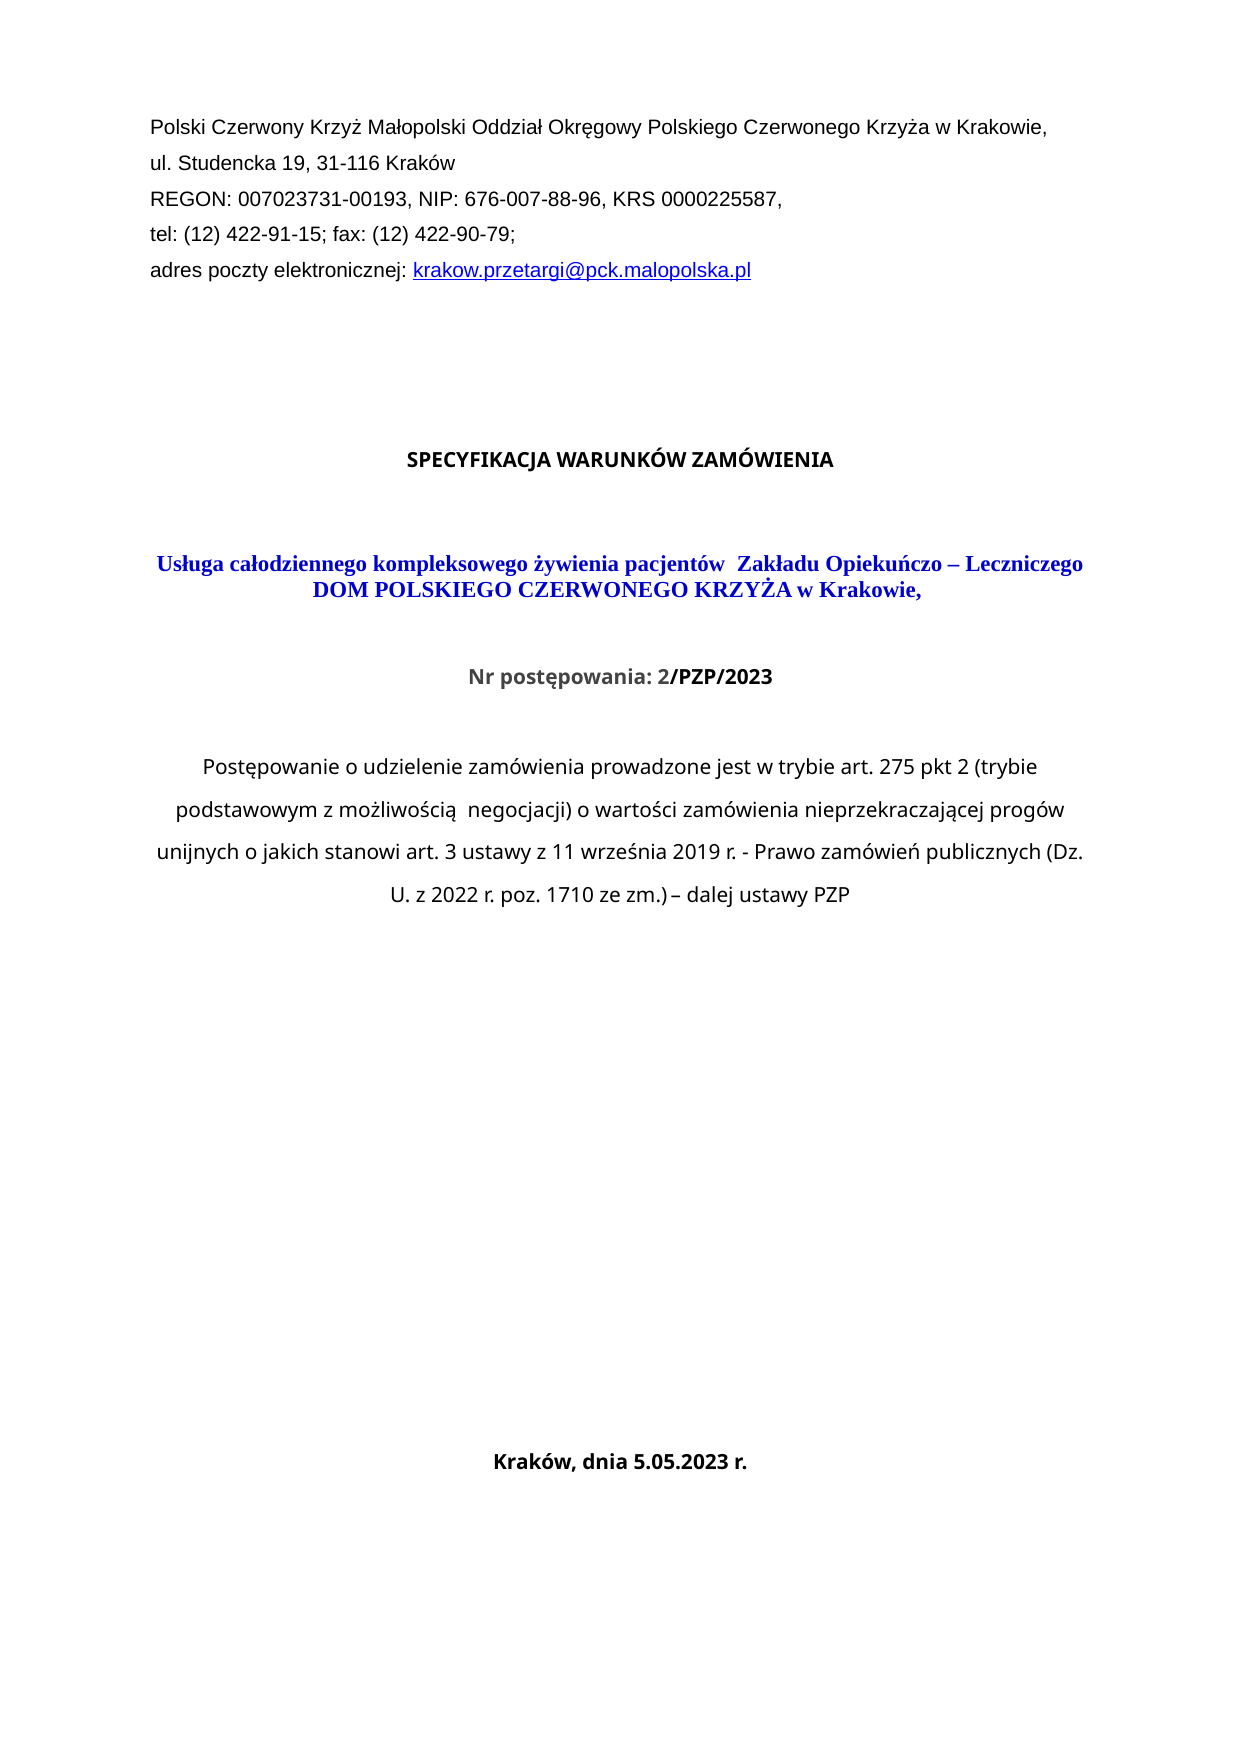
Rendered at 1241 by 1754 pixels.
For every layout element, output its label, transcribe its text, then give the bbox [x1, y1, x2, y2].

text Kraków, dnia 5.05.2023 r. [150, 1447, 1090, 1475]
text Postępowanie o udzielenie zamówienia prowadzone jest w trybie art. 275 pkt 2 (trybie podstawowym z możliwością negocjacji) o wartości zamówienia nieprzekraczającej progów unijnych o jakich stanowi art. 3 ustawy z 11 września 2019 r. - Prawo zamówień publicznych (Dz. U. z 2022 r. poz. 1710 ze zm.) – dalej ustawy PZP [150, 752, 1090, 908]
text Usługa całodziennego kompleksowego żywienia pacjentów Zakładu Opiekuńczo – Leczniczego DOM POLSKIEGO CZERWONEGO KRZYŻA w Krakowie, [150, 550, 1090, 603]
text Nr postępowania: 2/PZP/2023 [150, 662, 1090, 691]
text SPECYFIKACJA WARUNKÓW ZAMÓWIENIA [150, 445, 1090, 473]
